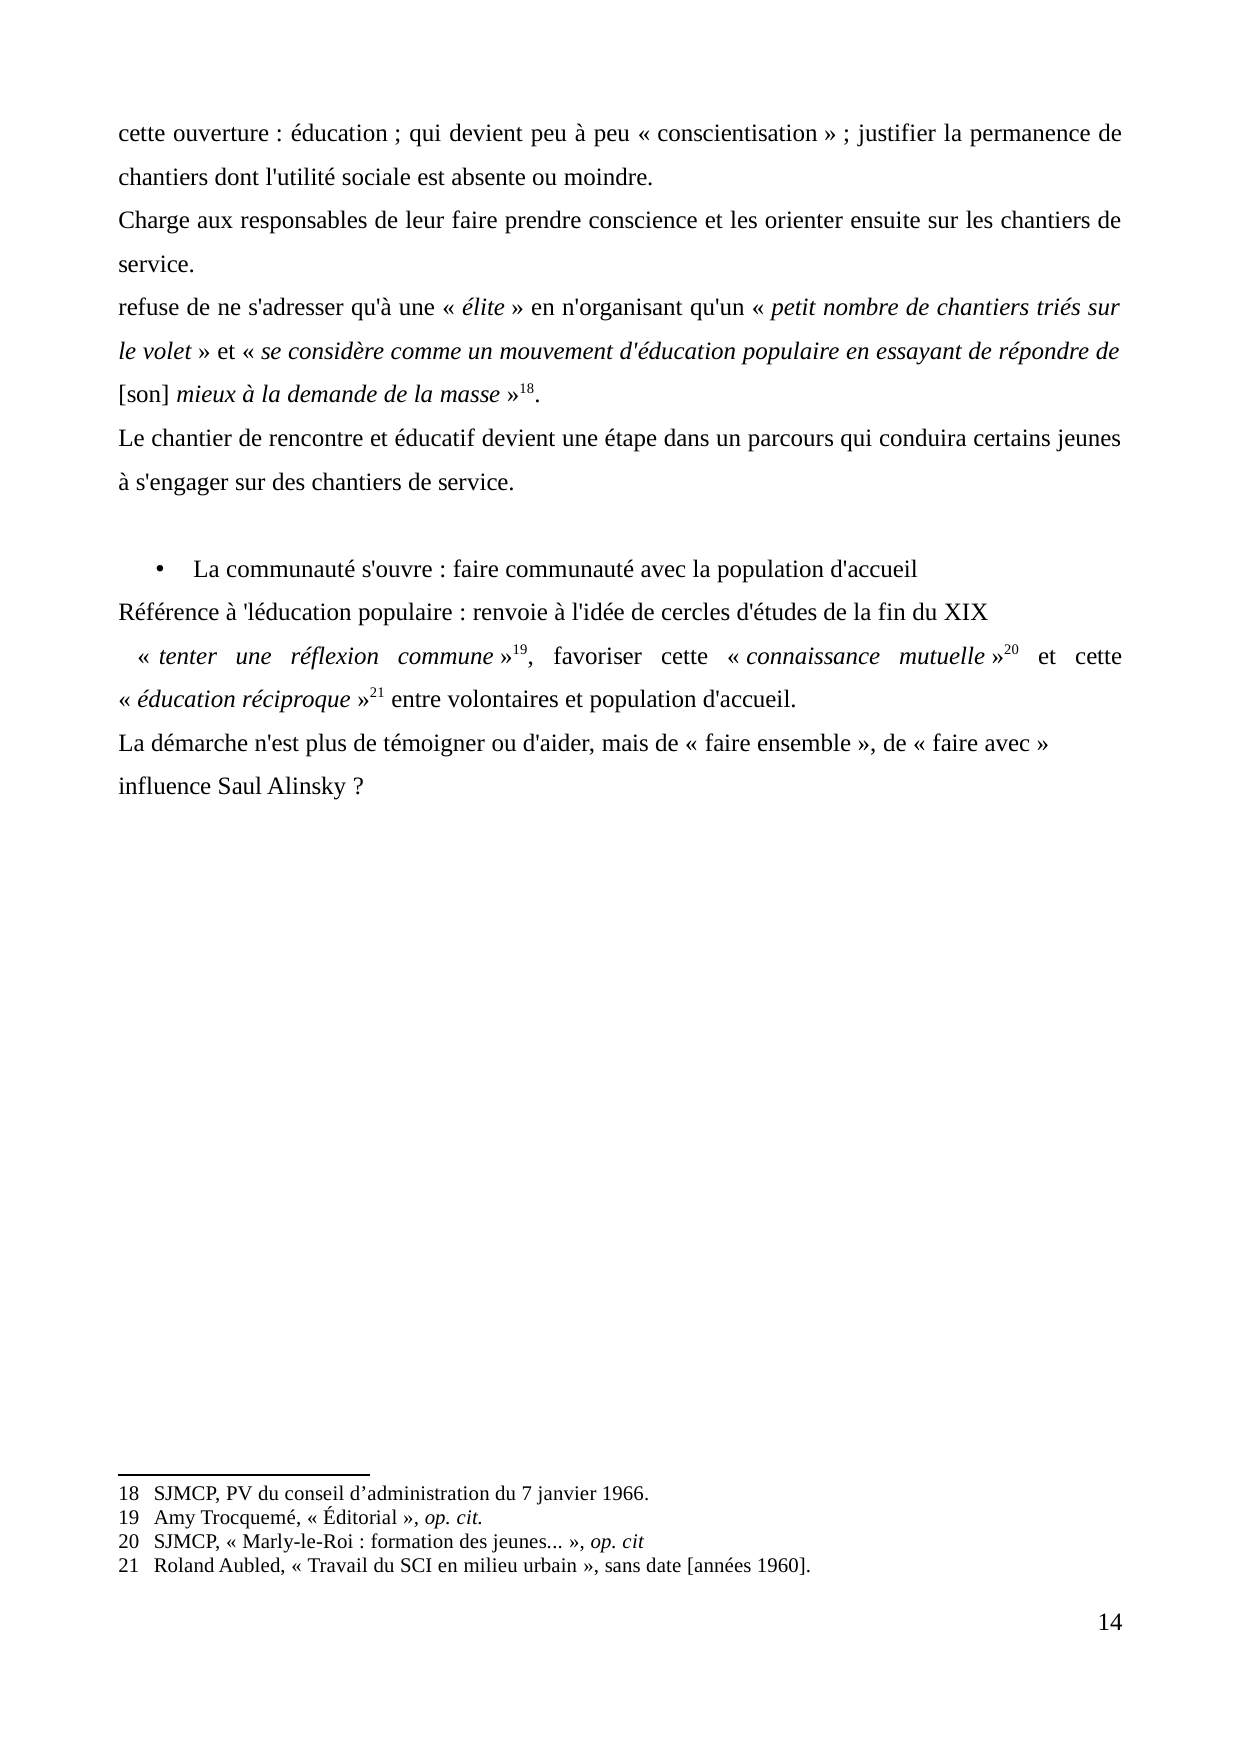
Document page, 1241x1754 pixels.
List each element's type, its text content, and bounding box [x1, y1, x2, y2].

text cette ouverture : éducation ; qui devient peu à peu « conscientisation » ; justifier la permanence de chantiers dont l'utilité sociale est absente ou moindre. [118, 118, 1122, 191]
text Charge aux responsables de leur faire prendre conscience et les orienter ensuite sur les chantiers de service. [118, 205, 1122, 278]
text refuse de ne s'adresser qu'à une « élite » en n'organisant qu'un « petit nombre de chantiers triés sur le volet » et « se considère comme un mouvement d'éducation populaire en essayant de répondre de [son] mieux à la demande de la masse ». [118, 292, 1122, 408]
text SJMCP, « Marly-le-Roi : formation des jeunes... », op. cit [118, 1529, 1122, 1553]
text Le chantier de rencontre et éducatif devient une étape dans un parcours qui conduira certains jeunes à s'engager sur des chantiers de service. [118, 423, 1122, 496]
text La démarche n'est plus de témoigner ou d'aider, mais de « faire ensemble », de « faire avec » [118, 728, 1122, 757]
text Amy Trocquemé, « Éditorial », op. cit. [118, 1505, 1122, 1529]
list La communauté s'ouvre : faire communauté avec la population d'accueil [156, 553, 1122, 583]
text Roland Aubled, « Travail du SCI en milieu urbain », sans date [années 1960]. [118, 1553, 1122, 1577]
text influence Saul Alinsky ? [118, 771, 1122, 800]
text SJMCP, PV du conseil d’administration du 7 janvier 1966. [118, 1481, 1122, 1505]
text « tenter une réflexion commune », favoriser cette « connaissance mutuelle » et cette « éducation réciproque » entre volontaires et population d'accueil. [118, 641, 1122, 713]
text Référence à 'léducation populaire : renvoie à l'idée de cercles d'études de la fin du XIX [118, 597, 1122, 626]
